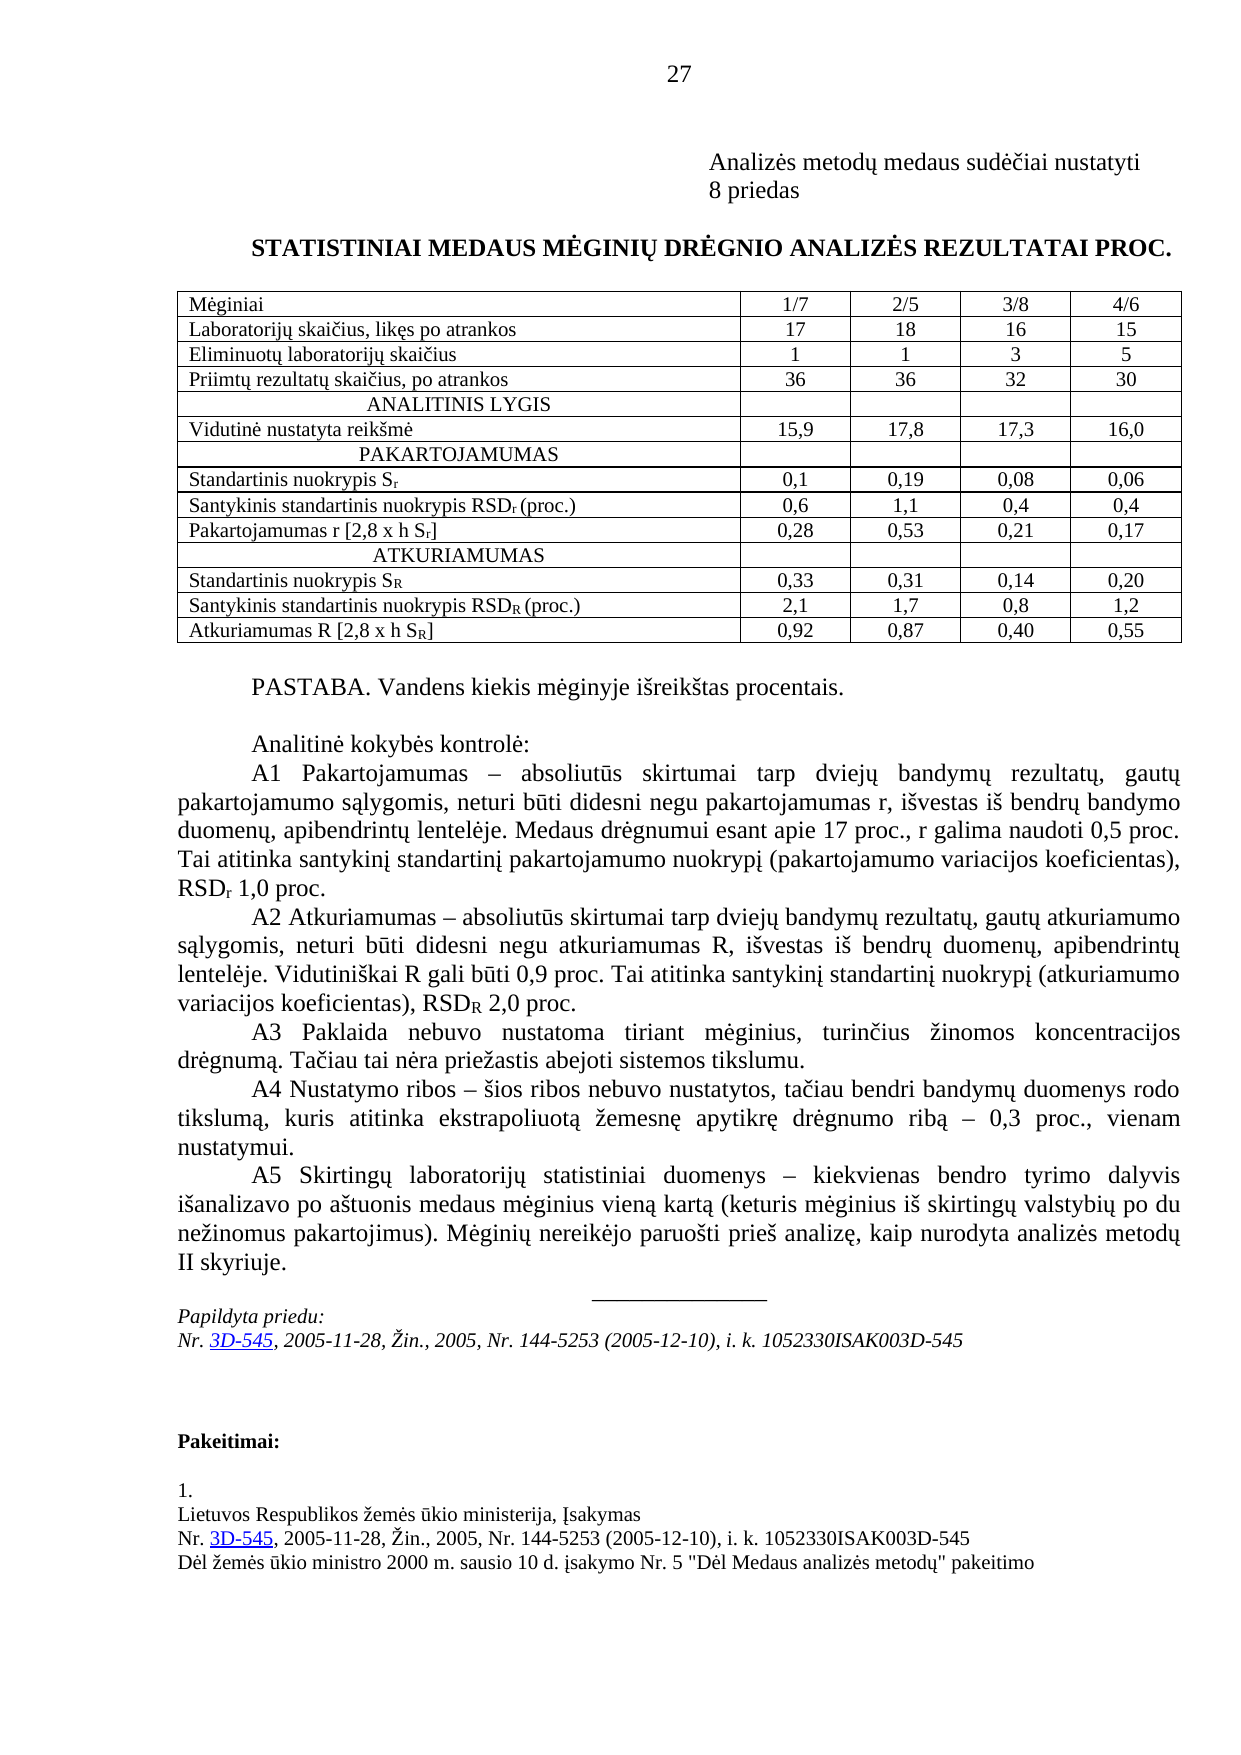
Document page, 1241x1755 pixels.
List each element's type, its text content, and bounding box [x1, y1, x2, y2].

table_cell PAKARTOJAMUMAS [178, 442, 740, 466]
table_cell [1071, 392, 1181, 416]
table_cell 0,92 [741, 618, 850, 642]
table_cell [961, 442, 1070, 466]
table_cell [741, 442, 850, 466]
table_cell 17 [741, 317, 850, 341]
table_cell 0,17 [1071, 518, 1181, 542]
text 8 priedas [177, 176, 1181, 204]
table_cell 36 [741, 367, 850, 391]
table_cell 5 [1071, 342, 1181, 366]
table_cell [961, 543, 1070, 567]
text Pakeitimai: [177, 1429, 1181, 1453]
table_cell 0,4 [1071, 493, 1181, 517]
table_header 1/7 [741, 292, 850, 316]
table_cell 15 [1071, 317, 1181, 341]
table_cell 16 [961, 317, 1070, 341]
table_cell 32 [961, 367, 1070, 391]
table_cell 1,7 [851, 593, 960, 617]
table_cell ANALITINIS LYGIS [178, 392, 740, 416]
table_header 4/6 [1071, 292, 1181, 316]
table_cell [851, 543, 960, 567]
table_header Mėginiai [178, 292, 740, 316]
text A3 Paklaida nebuvo nustatoma tiriant mėginius, turinčius žinomos koncentracijos drėgnumą. Tačiau tai nėra priežastis abejoti sistemos tikslumu. [177, 1017, 1181, 1074]
table_cell [961, 392, 1070, 416]
table_cell 0,31 [851, 568, 960, 592]
table_cell [851, 442, 960, 466]
table_cell 17,3 [961, 417, 1070, 441]
text Analitinė kokybės kontrolė: [177, 729, 1181, 758]
table_cell Pakartojamumas r [2,8 x h Sr] [178, 518, 740, 542]
text Nr. 3D-545, 2005-11-28, Žin., 2005, Nr. 144-5253 (2005-12-10), i. k. 1052330ISAK003D-545 [177, 1526, 1181, 1550]
table_cell [741, 392, 850, 416]
text Lietuvos Respublikos žemės ūkio ministerija, Įsakymas [177, 1502, 1181, 1526]
text Dėl žemės ūkio ministro 2000 m. sausio 10 d. įsakymo Nr. 5 "Dėl Medaus analizės metodų" pakeitimo [177, 1550, 1181, 1574]
table_cell Santykinis standartinis nuokrypis RSDR (proc.) [178, 593, 740, 617]
table_cell 0,06 [1071, 468, 1181, 491]
table_cell Laboratorijų skaičius, likęs po atrankos [178, 317, 740, 341]
table_cell Standartinis nuokrypis Sr [178, 468, 740, 491]
table_cell 1 [741, 342, 850, 366]
table_cell Eliminuotų laboratorijų skaičius [178, 342, 740, 366]
table_cell [741, 543, 850, 567]
text Analizės metodų medaus sudėčiai nustatyti [177, 147, 1181, 176]
table_cell 0,19 [851, 468, 960, 491]
table_cell 15,9 [741, 417, 850, 441]
text ______________ [177, 1276, 1181, 1304]
table_cell 0,4 [961, 493, 1070, 517]
table_cell ATKURIAMUMAS [178, 543, 740, 567]
table_header 2/5 [851, 292, 960, 316]
table_cell 3 [961, 342, 1070, 366]
table_cell Vidutinė nustatyta reikšmė [178, 417, 740, 441]
table_cell 30 [1071, 367, 1181, 391]
table_cell 0,20 [1071, 568, 1181, 592]
table_cell [851, 392, 960, 416]
text A5 Skirtingų laboratorijų statistiniai duomenys – kiekvienas bendro tyrimo dalyvis išanalizavo po aštuonis medaus mėginius vieną kartą (keturis mėginius iš skirtingų valstybių po du nežinomus pakartojimus). Mėginių nereikėjo paruošti prieš analizę, kaip nurodyta analizės metodų II skyriuje. [177, 1161, 1181, 1276]
table_cell 0,6 [741, 493, 850, 517]
text Papildyta priedu: [177, 1304, 1181, 1328]
table_cell 0,8 [961, 593, 1070, 617]
table_cell 0,14 [961, 568, 1070, 592]
table_cell 0,55 [1071, 618, 1181, 642]
table_cell 0,53 [851, 518, 960, 542]
table_cell 18 [851, 317, 960, 341]
table_cell Standartinis nuokrypis SR [178, 568, 740, 592]
text A1 Pakartojamumas – absoliutūs skirtumai tarp dviejų bandymų rezultatų, gautų pakartojamumo sąlygomis, neturi būti didesni negu pakartojamumas r, išvestas iš bendrų bandymo duomenų, apibendrintų lentelėje. Medaus drėgnumui esant apie 17 proc., r galima naudoti 0,5 proc. Tai atitinka santykinį standartinį pakartojamumo nuokrypį (pakartojamumo variacijos koeficientas), RSDr 1,0 proc. [177, 758, 1181, 902]
text PASTABA. Vandens kiekis mėginyje išreikštas procentais. [177, 672, 1181, 701]
table_header 3/8 [961, 292, 1070, 316]
table_cell Priimtų rezultatų skaičius, po atrankos [178, 367, 740, 391]
table_cell 16,0 [1071, 417, 1181, 441]
table_cell 1,2 [1071, 593, 1181, 617]
table_cell 0,1 [741, 468, 850, 491]
table_cell 0,28 [741, 518, 850, 542]
table_cell 0,33 [741, 568, 850, 592]
text 1. [177, 1477, 1181, 1502]
table_cell 17,8 [851, 417, 960, 441]
table_cell [1071, 442, 1181, 466]
table_cell [1071, 543, 1181, 567]
table_cell 2,1 [741, 593, 850, 617]
table_cell 0,87 [851, 618, 960, 642]
table_cell 0,40 [961, 618, 1070, 642]
table_cell 0,08 [961, 468, 1070, 491]
text A4 Nustatymo ribos – šios ribos nebuvo nustatytos, tačiau bendri bandymų duomenys rodo tikslumą, kuris atitinka ekstrapoliuotą žemesnę apytikrę drėgnumo ribą – 0,3 proc., vienam nustatymui. [177, 1074, 1181, 1161]
table_cell 0,21 [961, 518, 1070, 542]
table_cell 1 [851, 342, 960, 366]
table_cell Santykinis standartinis nuokrypis RSDr (proc.) [178, 493, 740, 517]
text A2 Atkuriamumas – absoliutūs skirtumai tarp dviejų bandymų rezultatų, gautų atkuriamumo sąlygomis, neturi būti didesni negu atkuriamumas R, išvestas iš bendrų duomenų, apibendrintų lentelėje. Vidutiniškai R gali būti 0,9 proc. Tai atitinka santykinį standartinį nuokrypį (atkuriamumo variacijos koeficientas), RSDR 2,0 proc. [177, 902, 1181, 1017]
text Nr. 3D-545, 2005-11-28, Žin., 2005, Nr. 144-5253 (2005-12-10), i. k. 1052330ISAK003D-545 [177, 1328, 1181, 1352]
table_cell 1,1 [851, 493, 960, 517]
text STATISTINIAI MEDAUS MĖGINIŲ DRĖGNIO ANALIZĖS REZULTATAI PROC. [177, 233, 1240, 262]
table_cell Atkuriamumas R [2,8 x h SR] [178, 618, 740, 642]
table_cell 36 [851, 367, 960, 391]
